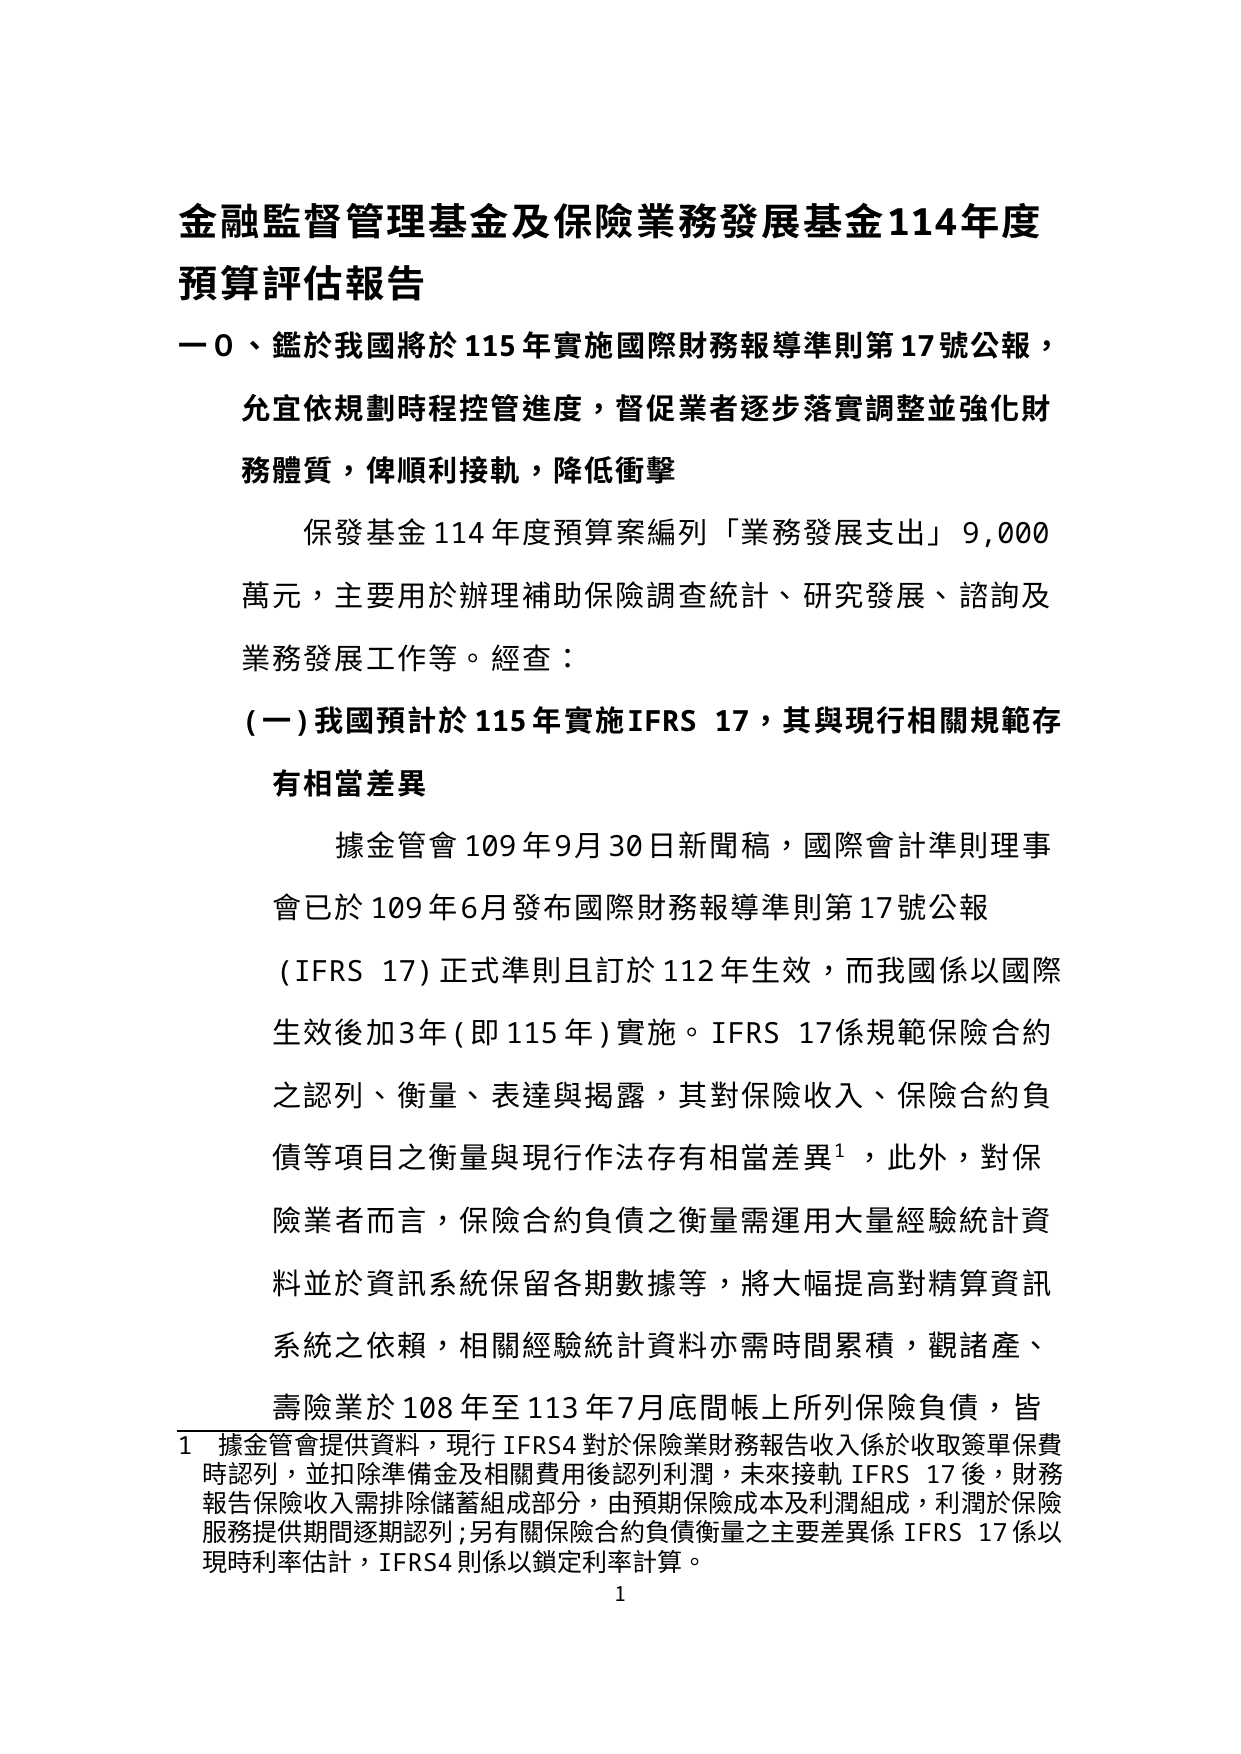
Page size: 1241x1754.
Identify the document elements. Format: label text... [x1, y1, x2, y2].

text 一０、鑑於我國將於115年實施國際財務報導準則第17號公報，允宜依規劃時程控管進度，督促業者逐步落實調整並強化財務體質，俾順利接軌，降低衝擊 [177, 302, 1063, 490]
text 金融監督管理基金及保險業務發展基金114年度預算評估報告 [177, 177, 1063, 302]
text 據金管會109年9月30日新聞稿，國際會計準則理事會已於109年6月發布國際財務報導準則第17號公報(IFRS 17)正式準則且訂於112年生效，而我國係以國際生效後加3年(即115年)實施。IFRS 17係規範保險合約之認列、衡量、表達與揭露，其對保險收入、保險合約負債等項目之衡量與現行作法存有相當差異，此外，對保險業者而言，保險合約負債之衡量需運用大量經驗統計資料並於資訊系統保留各期數據等，將大幅提高對精算資訊系統之依賴，相關經驗統計資料亦需時間累積，觀諸產、壽險業於108年至113年7月底間帳上所列保險負債，皆 [266, 802, 1063, 1427]
text (一)我國預計於115年實施IFRS 17，其與現行相關規範存有相當差異 [236, 677, 1063, 802]
text 保發基金114年度預算案編列「業務發展支出」9,000萬元，主要用於辦理補助保險調查統計、研究發展、諮詢及業務發展工作等。經查： [236, 490, 1063, 677]
text 據金管會提供資料，現行IFRS4對於保險業財務報告收入係於收取簽單保費時認列，並扣除準備金及相關費用後認列利潤，未來接軌IFRS 17後，財務報告保險收入需排除儲蓄組成部分，由預期保險成本及利潤組成，利潤於保險服務提供期間逐期認列;另有關保險合約負債衡量之主要差異係IFRS 17係以現時利率估計，IFRS4則係以鎖定利率計算。 [177, 1431, 1063, 1577]
